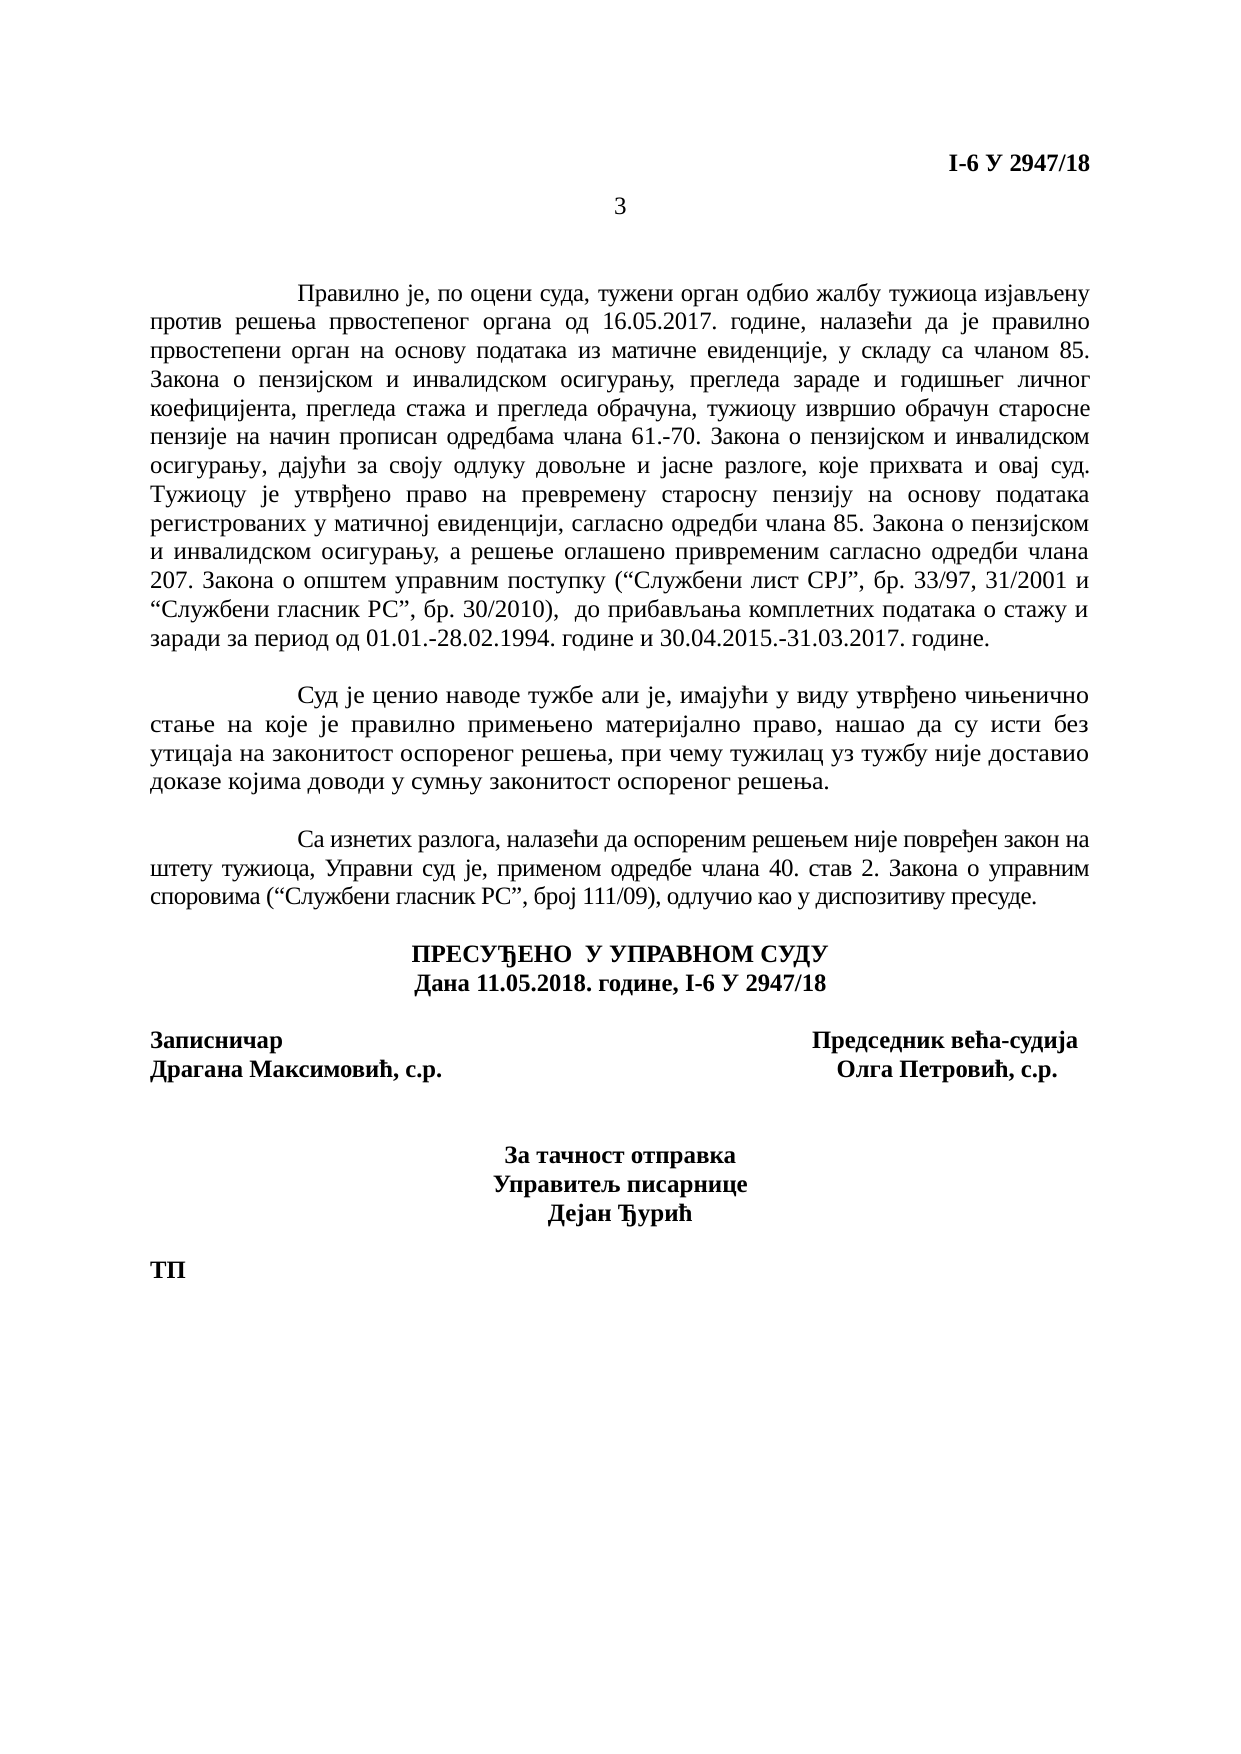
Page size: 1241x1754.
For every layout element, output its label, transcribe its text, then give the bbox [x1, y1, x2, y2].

text Управитељ писарнице [150, 1169, 1090, 1198]
text Са изнетих разлога, налазећи да оспореним решењем није повређен закон на штету тужиоца, Управни суд је, применом одредбе члана 40. став 2. Закона о управним споровима (“Службени гласник РС”, број 111/09), одлучио као у диспозитиву пресуде. [150, 824, 1090, 910]
text Правилно је, по оцени суда, тужени орган одбио жалбу тужиоца изјављену против решења првостeпеног органа од 16.05.2017. године, налазећи да је правилно првостепени орган на основу података из матичне евиденције, у складу са чланом 85. Закона о пензијском и инвалидском осигурању, прегледа зараде и годишњег личног коефицијента, прегледа стажа и прегледа обрачуна, тужиоцу извршио обрачун старосне пензије на начин прописан одредбама члана 61.-70. Закона о пензијском и инвалидском осигурању, дајући за своју одлуку довољне и јасне разлоге, које прихвата и овај суд. Тужиоцу је утврђено право на превремену старосну пензију на основу података регистрованих у матичној евиденцији, сагласно одредби члана 85. Закона о пензијском и инвалидском осигурању, а решење оглашено привременим сагласно одредби члана 207. Закона о општем управним поступку (“Службени лист СРЈ”, бр. 33/97, 31/2001 и “Службени гласник РС”, бр. 30/2010), до прибављања комплетних података о стажу и заради за период од 01.01.-28.02.1994. године и 30.04.2015.-31.03.2017. године. [150, 278, 1090, 651]
text Суд је ценио наводе тужбе али је, имајући у виду утврђено чињенично стање на које је правилно примењено материјално право, нашао да су исти без утицаја на законитост оспореног решења, при чему тужилац уз тужбу није доставио доказе којима доводи у сумњу законитост оспореног решења. [150, 680, 1090, 795]
text ПРЕСУЂЕНО У УПРАВНОМ СУДУ [150, 939, 1090, 968]
text ТП [150, 1255, 1090, 1284]
text За тачност отправка [150, 1140, 1090, 1169]
text Драганa Максимовић, с.р. Олга Петровић, с.р. [150, 1054, 1090, 1083]
text Дејан Ђурић [150, 1198, 1090, 1226]
text Записничар Председник већа-судија [150, 1025, 1090, 1054]
text Дана 11.05.2018. године, I-6 У 2947/18 [150, 968, 1090, 996]
